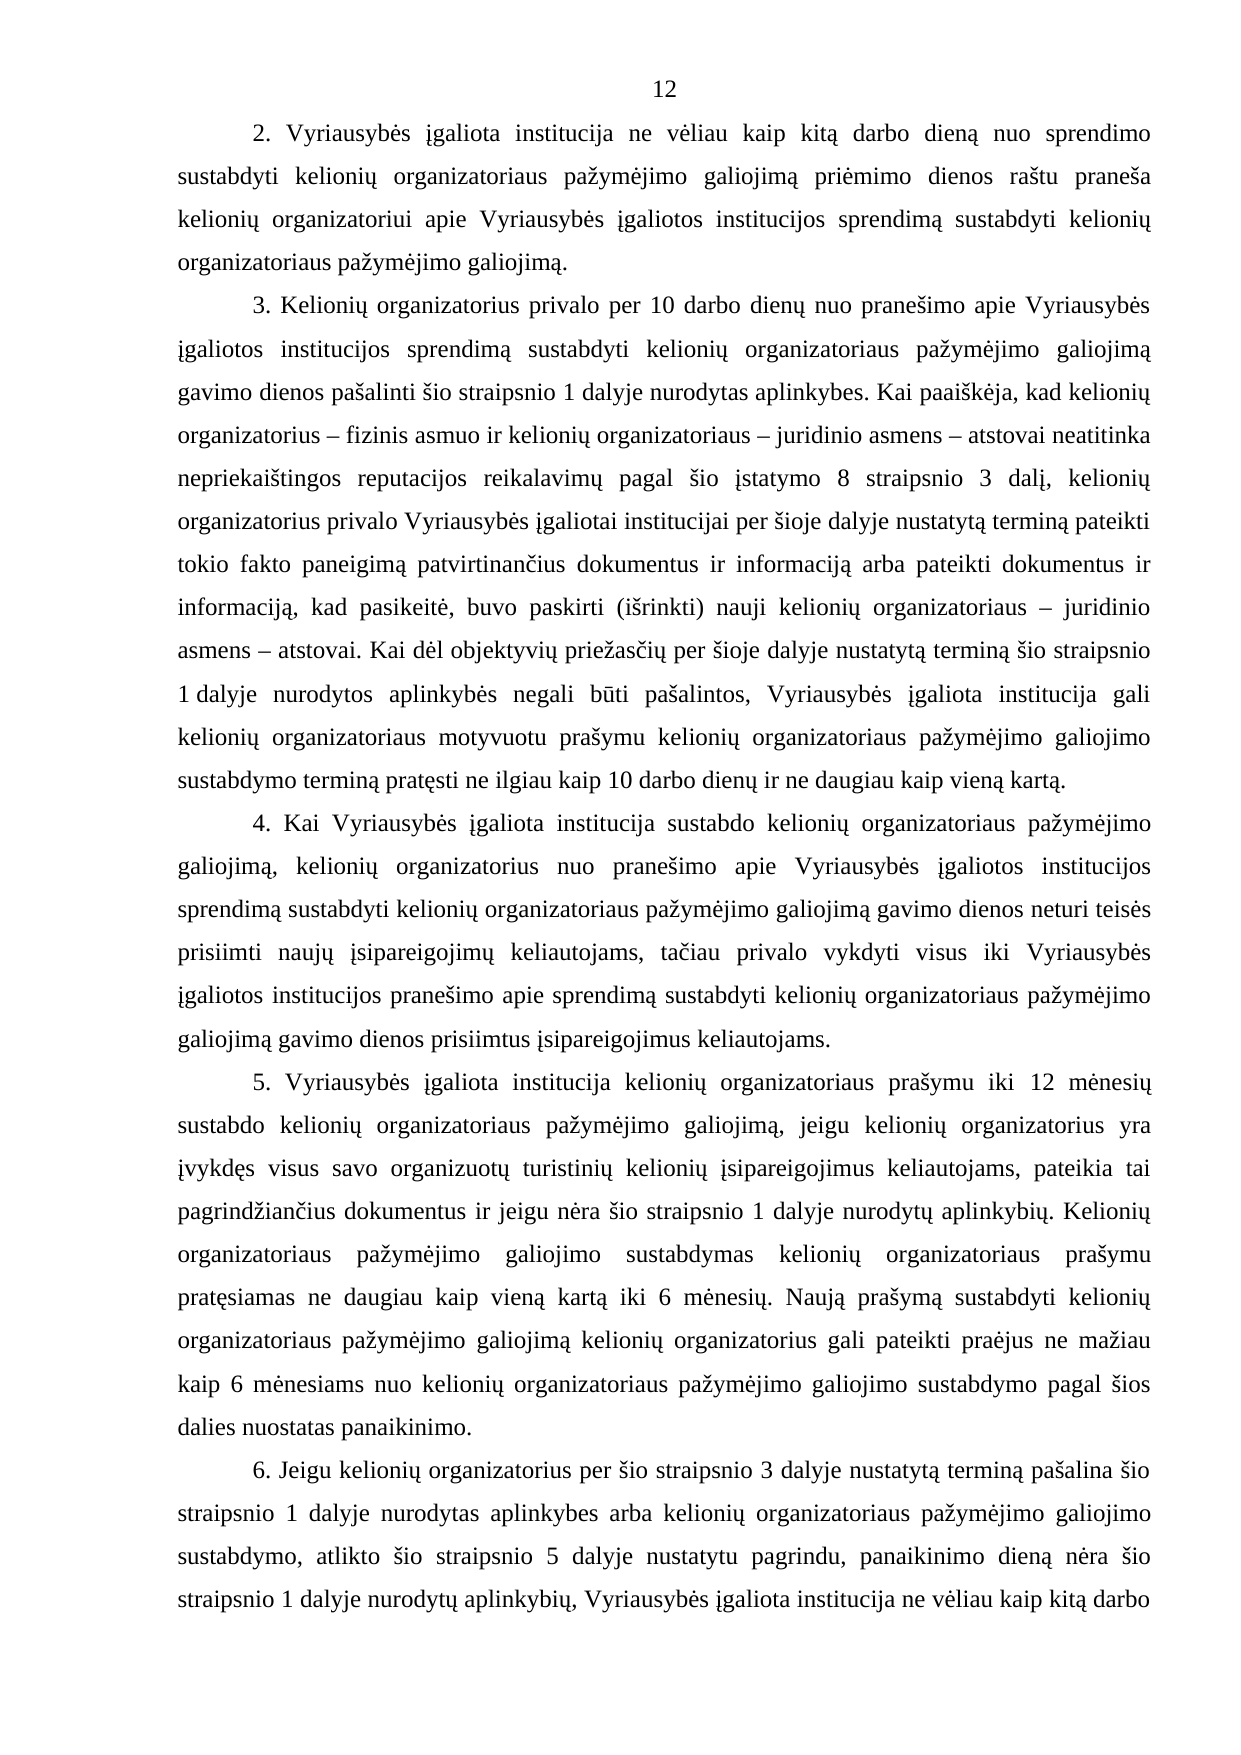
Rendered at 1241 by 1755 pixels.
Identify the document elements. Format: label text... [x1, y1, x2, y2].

text 5. Vyriausybės įgaliota institucija kelionių organizatoriaus prašymu iki 12 mėnesių sustabdo kelionių organizatoriaus pažymėjimo galiojimą, jeigu kelionių organizatorius yra įvykdęs visus savo organizuotų turistinių kelionių įsipareigojimus keliautojams, pateikia tai pagrindžiančius dokumentus ir jeigu nėra šio straipsnio 1 dalyje nurodytų aplinkybių. Kelionių organizatoriaus pažymėjimo galiojimo sustabdymas kelionių organizatoriaus prašymu pratęsiamas ne daugiau kaip vieną kartą iki 6 mėnesių. Naują prašymą sustabdyti kelionių organizatoriaus pažymėjimo galiojimą kelionių organizatorius gali pateikti praėjus ne mažiau kaip 6 mėnesiams nuo kelionių organizatoriaus pažymėjimo galiojimo sustabdymo pagal šios dalies nuostatas panaikinimo. [177, 1067, 1152, 1441]
text 3. Kelionių organizatorius privalo per 10 darbo dienų nuo pranešimo apie Vyriausybės įgaliotos institucijos sprendimą sustabdyti kelionių organizatoriaus pažymėjimo galiojimą gavimo dienos pašalinti šio straipsnio 1 dalyje nurodytas aplinkybes. Kai paaiškėja, kad kelionių organizatorius – fizinis asmuo ir kelionių organizatoriaus – juridinio asmens – atstovai neatitinka nepriekaištingos reputacijos reikalavimų pagal šio įstatymo 8 straipsnio 3 dalį, kelionių organizatorius privalo Vyriausybės įgaliotai institucijai per šioje dalyje nustatytą terminą pateikti tokio fakto paneigimą patvirtinančius dokumentus ir informaciją arba pateikti dokumentus ir informaciją, kad pasikeitė, buvo paskirti (išrinkti) nauji kelionių organizatoriaus – juridinio asmens – atstovai. Kai dėl objektyvių priežasčių per šioje dalyje nustatytą terminą šio straipsnio 1 dalyje nurodytos aplinkybės negali būti pašalintos, Vyriausybės įgaliota institucija gali kelionių organizatoriaus motyvuotu prašymu kelionių organizatoriaus pažymėjimo galiojimo sustabdymo terminą pratęsti ne ilgiau kaip 10 darbo dienų ir ne daugiau kaip vieną kartą. [177, 291, 1152, 794]
text 2. Vyriausybės įgaliota institucija ne vėliau kaip kitą darbo dieną nuo sprendimo sustabdyti kelionių organizatoriaus pažymėjimo galiojimą priėmimo dienos raštu praneša kelionių organizatoriui apie Vyriausybės įgaliotos institucijos sprendimą sustabdyti kelionių organizatoriaus pažymėjimo galiojimą. [177, 118, 1152, 276]
text 6. Jeigu kelionių organizatorius per šio straipsnio 3 dalyje nustatytą terminą pašalina šio straipsnio 1 dalyje nurodytas aplinkybes arba kelionių organizatoriaus pažymėjimo galiojimo sustabdymo, atlikto šio straipsnio 5 dalyje nustatytu pagrindu, panaikinimo dieną nėra šio straipsnio 1 dalyje nurodytų aplinkybių, Vyriausybės įgaliota institucija ne vėliau kaip kitą darbo [177, 1455, 1152, 1613]
text 4. Kai Vyriausybės įgaliota institucija sustabdo kelionių organizatoriaus pažymėjimo galiojimą, kelionių organizatorius nuo pranešimo apie Vyriausybės įgaliotos institucijos sprendimą sustabdyti kelionių organizatoriaus pažymėjimo galiojimą gavimo dienos neturi teisės prisiimti naujų įsipareigojimų keliautojams, tačiau privalo vykdyti visus iki Vyriausybės įgaliotos institucijos pranešimo apie sprendimą sustabdyti kelionių organizatoriaus pažymėjimo galiojimą gavimo dienos prisiimtus įsipareigojimus keliautojams. [177, 808, 1152, 1052]
